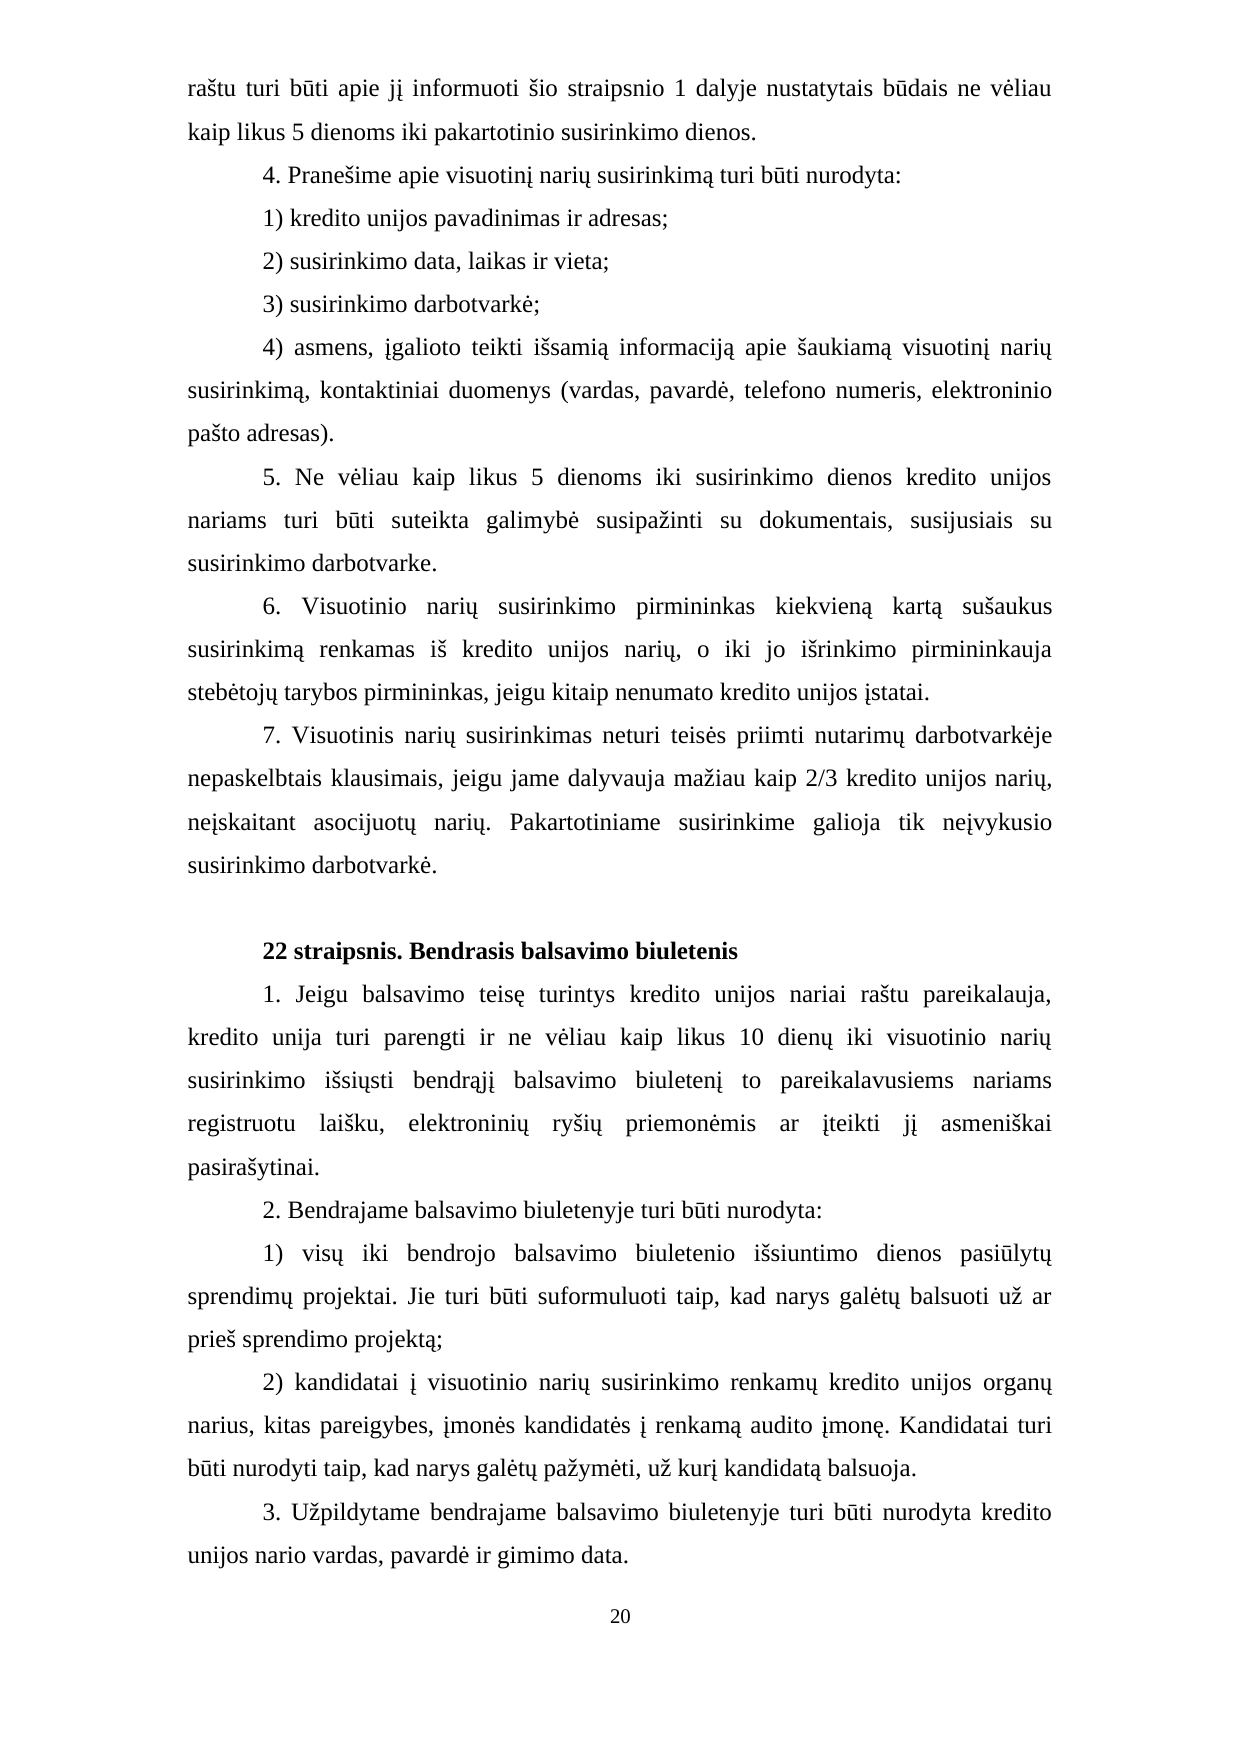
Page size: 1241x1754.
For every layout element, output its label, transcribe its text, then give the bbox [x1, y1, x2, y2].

text 7. Visuotinis narių susirinkimas neturi teisės priimti nutarimų darbotvarkėje nepaskelbtais klausimais, jeigu jame dalyvauja mažiau kaip 2/3 kredito unijos narių, neįskaitant asocijuotų narių. Pakartotiniame susirinkime galioja tik neįvykusio susirinkimo darbotvarkė. [187, 720, 1053, 878]
text 2. Bendrajame balsavimo biuletenyje turi būti nurodyta: [187, 1195, 1053, 1223]
text 1) visų iki bendrojo balsavimo biuletenio išsiuntimo dienos pasiūlytų sprendimų projektai. Jie turi būti suformuluoti taip, kad narys galėtų balsuoti už ar prieš sprendimo projektą; [187, 1238, 1053, 1353]
text 3. Užpildytame bendrajame balsavimo biuletenyje turi būti nurodyta kredito unijos nario vardas, pavardė ir gimimo data. [187, 1497, 1053, 1568]
text 5. Ne vėliau kaip likus 5 dienoms iki susirinkimo dienos kredito unijos nariams turi būti suteikta galimybė susipažinti su dokumentais, susijusiais su susirinkimo darbotvarke. [187, 462, 1053, 577]
text raštu turi būti apie jį informuoti šio straipsnio 1 dalyje nustatytais būdais ne vėliau kaip likus 5 dienoms iki pakartotinio susirinkimo dienos. [187, 73, 1053, 145]
text 2) susirinkimo data, laikas ir vieta; [187, 246, 1053, 275]
text 1. Jeigu balsavimo teisę turintys kredito unijos nariai raštu pareikalauja, kredito unija turi parengti ir ne vėliau kaip likus 10 dienų iki visuotinio narių susirinkimo išsiųsti bendrąjį balsavimo biuletenį to pareikalavusiems nariams registruotu laišku, elektroninių ryšių priemonėmis ar įteikti jį asmeniškai pasirašytinai. [187, 979, 1053, 1180]
text 6. Visuotinio narių susirinkimo pirmininkas kiekvieną kartą sušaukus susirinkimą renkamas iš kredito unijos narių, o iki jo išrinkimo pirmininkauja stebėtojų tarybos pirmininkas, jeigu kitaip nenumato kredito unijos įstatai. [187, 591, 1053, 706]
text 1) kredito unijos pavadinimas ir adresas; [187, 203, 1053, 232]
text 3) susirinkimo darbotvarkė; [187, 289, 1053, 318]
text 2) kandidatai į visuotinio narių susirinkimo renkamų kredito unijos organų narius, kitas pareigybes, įmonės kandidatės į renkamą audito įmonę. Kandidatai turi būti nurodyti taip, kad narys galėtų pažymėti, už kurį kandidatą balsuoja. [187, 1367, 1053, 1482]
text 22 straipsnis. Bendrasis balsavimo biuletenis [187, 936, 1053, 965]
text 4) asmens, įgalioto teikti išsamią informaciją apie šaukiamą visuotinį narių susirinkimą, kontaktiniai duomenys (vardas, pavardė, telefono numeris, elektroninio pašto adresas). [187, 332, 1053, 447]
text 4. Pranešime apie visuotinį narių susirinkimą turi būti nurodyta: [187, 160, 1053, 188]
